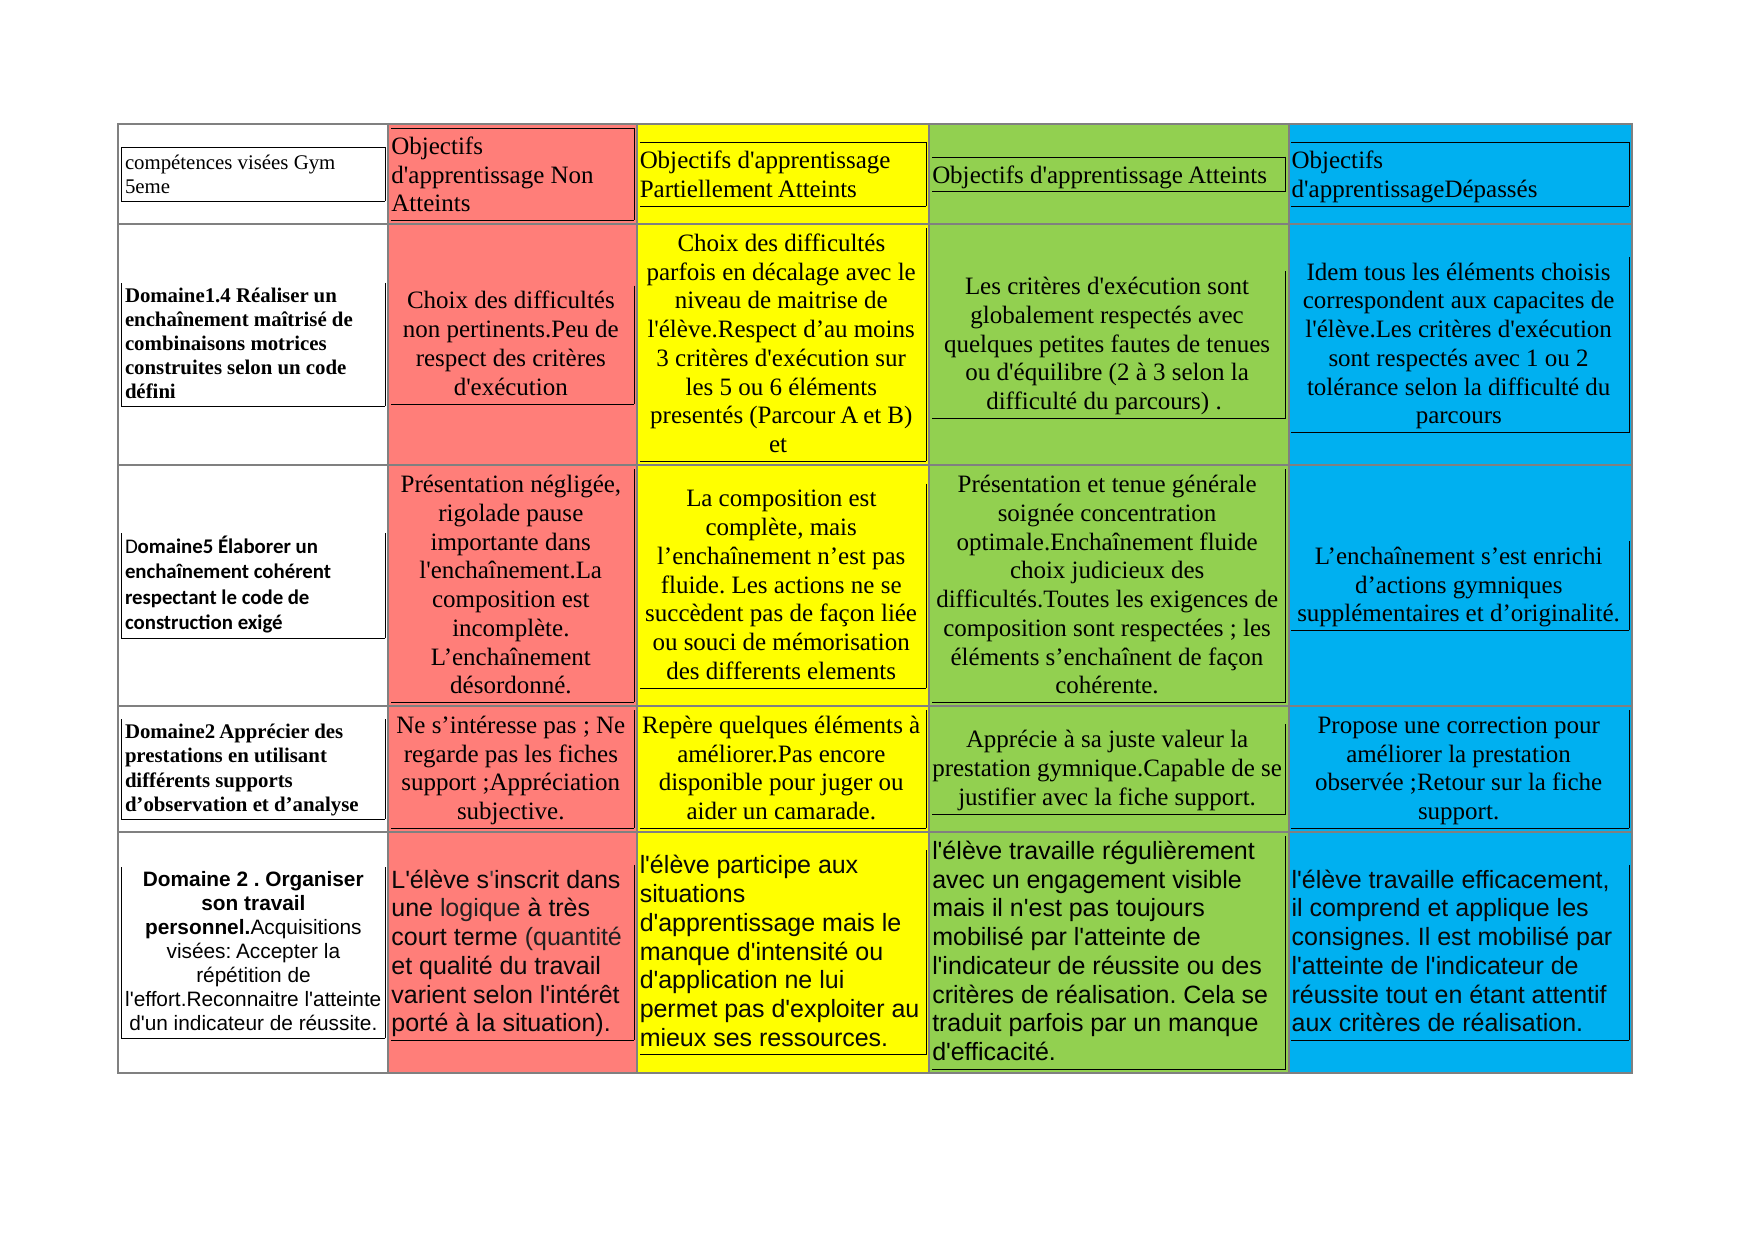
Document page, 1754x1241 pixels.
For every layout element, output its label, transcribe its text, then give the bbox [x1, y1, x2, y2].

table_header Objectifs d'apprentissageDépassés [1290, 125, 1631, 223]
table_cell Les critères d'exécution sont globalement respectés avec quelques petites fautes de tenues ou d'équilibre (2 à 3 selon la difficulté du parcours) . [930, 225, 1288, 464]
table_header Objectifs d'apprentissage Partiellement Atteints [638, 125, 928, 223]
table_cell l'élève travaille régulièrement avec un engagement visible mais il n'est pas toujours mobilisé par l'atteinte de l'indicateur de réussite ou des critères de réalisation. Cela se traduit parfois par un manque d'efficacité. [930, 833, 1288, 1072]
table_cell Repère quelques éléments à améliorer.Pas encore disponible pour juger ou aider un camarade. [638, 707, 928, 831]
table_cell Idem tous les éléments choisis correspondent aux capacites de l'élève.Les critères d'exécution sont respectés avec 1 ou 2 tolérance selon la difficulté du parcours [1290, 225, 1631, 464]
table_cell La composition est complète, mais l’enchaînement n’est pas fluide. Les actions ne se succèdent pas de façon liée ou souci de mémorisation des differents elements [638, 466, 928, 705]
table_cell Choix des difficultés parfois en décalage avec le niveau de maitrise de l'élève.Respect d’au moins 3 critères d'exécution sur les 5 ou 6 éléments presentés (Parcour A et B) et [638, 225, 928, 464]
table_cell Domaine1.4 Réaliser un enchaînement maîtrisé de combinaisons motrices construites selon un code défini [119, 225, 387, 464]
table_cell l'élève participe aux situations d'apprentissage mais le manque d'intensité ou d'application ne lui permet pas d'exploiter au mieux ses ressources. [638, 833, 928, 1072]
table_header Objectifs d'apprentissage Non Atteints [389, 125, 636, 223]
table_cell L'élève s'inscrit dans une logique à très court terme (quantité et qualité du travail varient selon l'intérêt porté à la situation). [389, 833, 636, 1072]
table_cell Présentation et tenue générale soignée concentration optimale.Enchaînement fluide choix judicieux des difficultés.Toutes les exigences de composition sont respectées ; les éléments s’enchaînent de façon cohérente. [930, 466, 1288, 705]
table_cell Ne s’intéresse pas ; Ne regarde pas les fiches support ;Appréciation subjective. [389, 707, 636, 831]
table_cell Domaine 2 . Organiser son travail personnel.Acquisitions visées: Accepter la répétition de l'effort.Reconnaitre l'atteinte d'un indicateur de réussite. [119, 833, 387, 1072]
table_cell Présentation négligée, rigolade pause importante dans l'enchaînement.La composition est incomplète. L’enchaînement désordonné. [389, 466, 636, 705]
table_cell L’enchaînement s’est enrichi d’actions gymniques supplémentaires et d’originalité. [1290, 466, 1631, 705]
table_header Objectifs d'apprentissage Atteints [930, 125, 1288, 223]
table_cell Apprécie à sa juste valeur la prestation gymnique.Capable de se justifier avec la fiche support. [930, 707, 1288, 831]
table_cell l'élève travaille efficacement, il comprend et applique les consignes. Il est mobilisé par l'atteinte de l'indicateur de réussite tout en étant attentif aux critères de réalisation. [1290, 833, 1631, 1072]
table_cell Propose une correction pour améliorer la prestation observée ;Retour sur la fiche support. [1290, 707, 1631, 831]
table_header compétences visées Gym 5eme [119, 125, 387, 223]
table_cell Domaine5 Élaborer un enchaînement cohérent respectant le code de construction exigé [119, 466, 387, 705]
table_cell Choix des difficultés non pertinents.Peu de respect des critères d'exécution [389, 225, 636, 464]
table_cell Domaine2 Apprécier des prestations en utilisant différents supports d’observation et d’analyse [119, 707, 387, 831]
